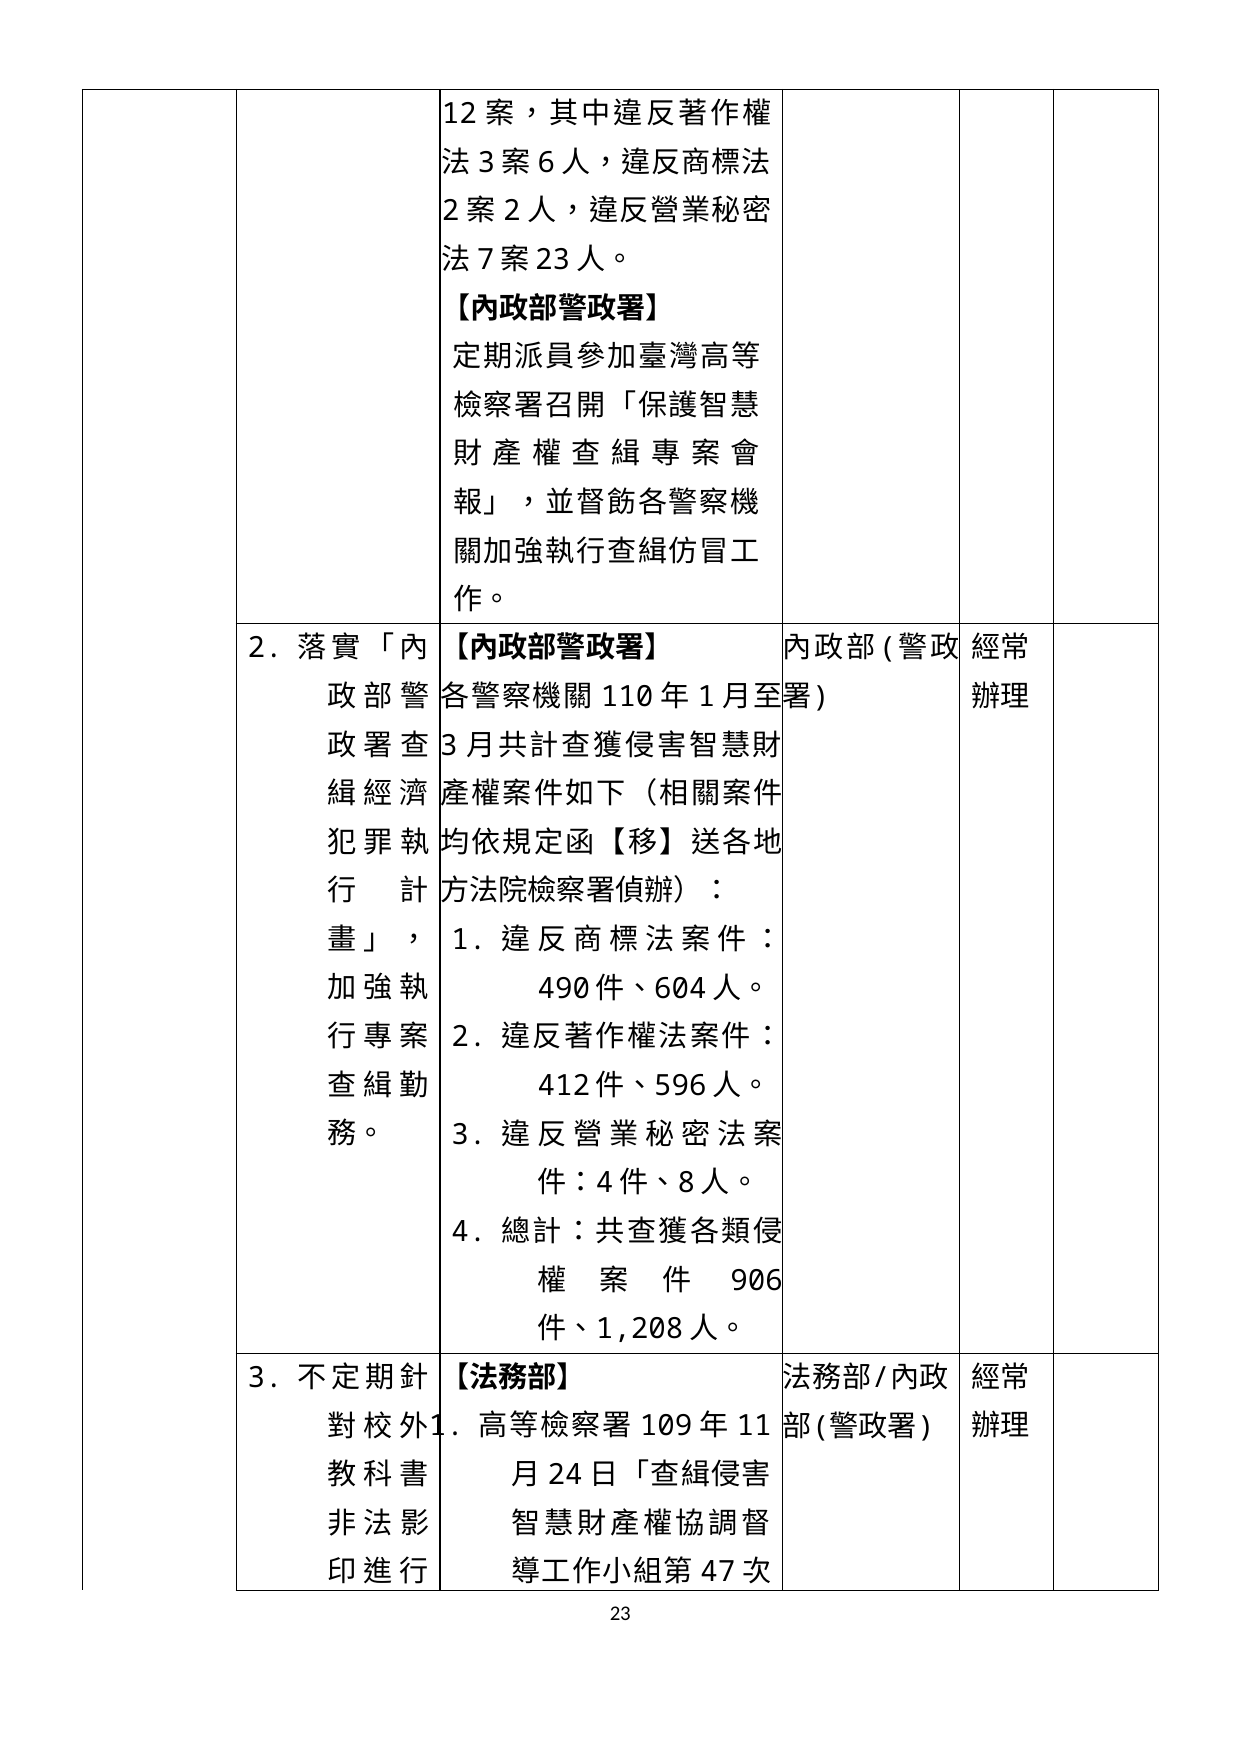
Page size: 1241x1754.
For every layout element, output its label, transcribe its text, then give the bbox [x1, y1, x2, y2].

table_cell 檢、警、調等機關持續執行查緝仿冒、盜版及侵害營業秘密案件。 [83, 90, 236, 1590]
table_cell [237, 90, 439, 623]
table_cell 不定期針對校外教科書非法影印進行查緝行動。 [237, 1354, 439, 1590]
table_cell [1054, 624, 1158, 1352]
table_cell 經常辦理 [960, 624, 1053, 1352]
table_cell [783, 90, 959, 623]
table_cell 【內政部警政署】 各警察機關110年1月至3月共計查獲侵害智慧財產權案件如下（相關案件均依規定函【移】送各地方法院檢察署偵辦）： 違反商標法案件：490件、604人。 違反著作權法案件：412件、596人。 違反營業秘密法案件：4件、8人。 總計：共查獲各類侵權案件906件、1,208人。 [441, 624, 782, 1352]
table_header 定期派員參加臺灣高等檢察署召開「保護智慧財產權查緝專案會報」，並督飭各警察機關加強執行查緝仿冒工作。 [451, 333, 771, 623]
table_cell 經常辦理 [960, 1354, 1053, 1590]
table_cell [1054, 90, 1158, 623]
table_cell [1054, 1354, 1158, 1590]
table_cell 內政部(警政署) [783, 624, 959, 1352]
table_cell [960, 90, 1053, 623]
table_cell 落實「內政部警政署查緝經濟犯罪執行計畫」，加強執行專案查緝勤務。 [237, 624, 439, 1352]
table_cell 12案，其中違反著作權法3案6人，違反商標法2案2人，違反營業秘密法7案23人。 【內政部警政署】 [441, 90, 782, 623]
table_cell 法務部/內政部(警政署) [783, 1354, 959, 1590]
table_cell 【法務部】 高等檢察署109年11月24日「查緝侵害智慧財產權協調督導工作小組第47次督導會議」，為因應重製教科書方式不斷翻新且多元化，包括網路傳輸之侵權模式，應精進查緝作為，且查緝地點不限於大專院校週邊之影印店，決議將查緝侵害教科書著作權之專案行動，更名為「就轄區內侵害教學教材查緝行動」。 110年上半年「就轄區內侵害教學教材查緝行動」共查緝4家、8人。 【內政部警政署】 配合臺灣高等檢察署於110年2月17日至3月16日執行「就轄區內侵害教學教材」查緝行動，共計查獲4件、8人。 [441, 1354, 782, 1590]
